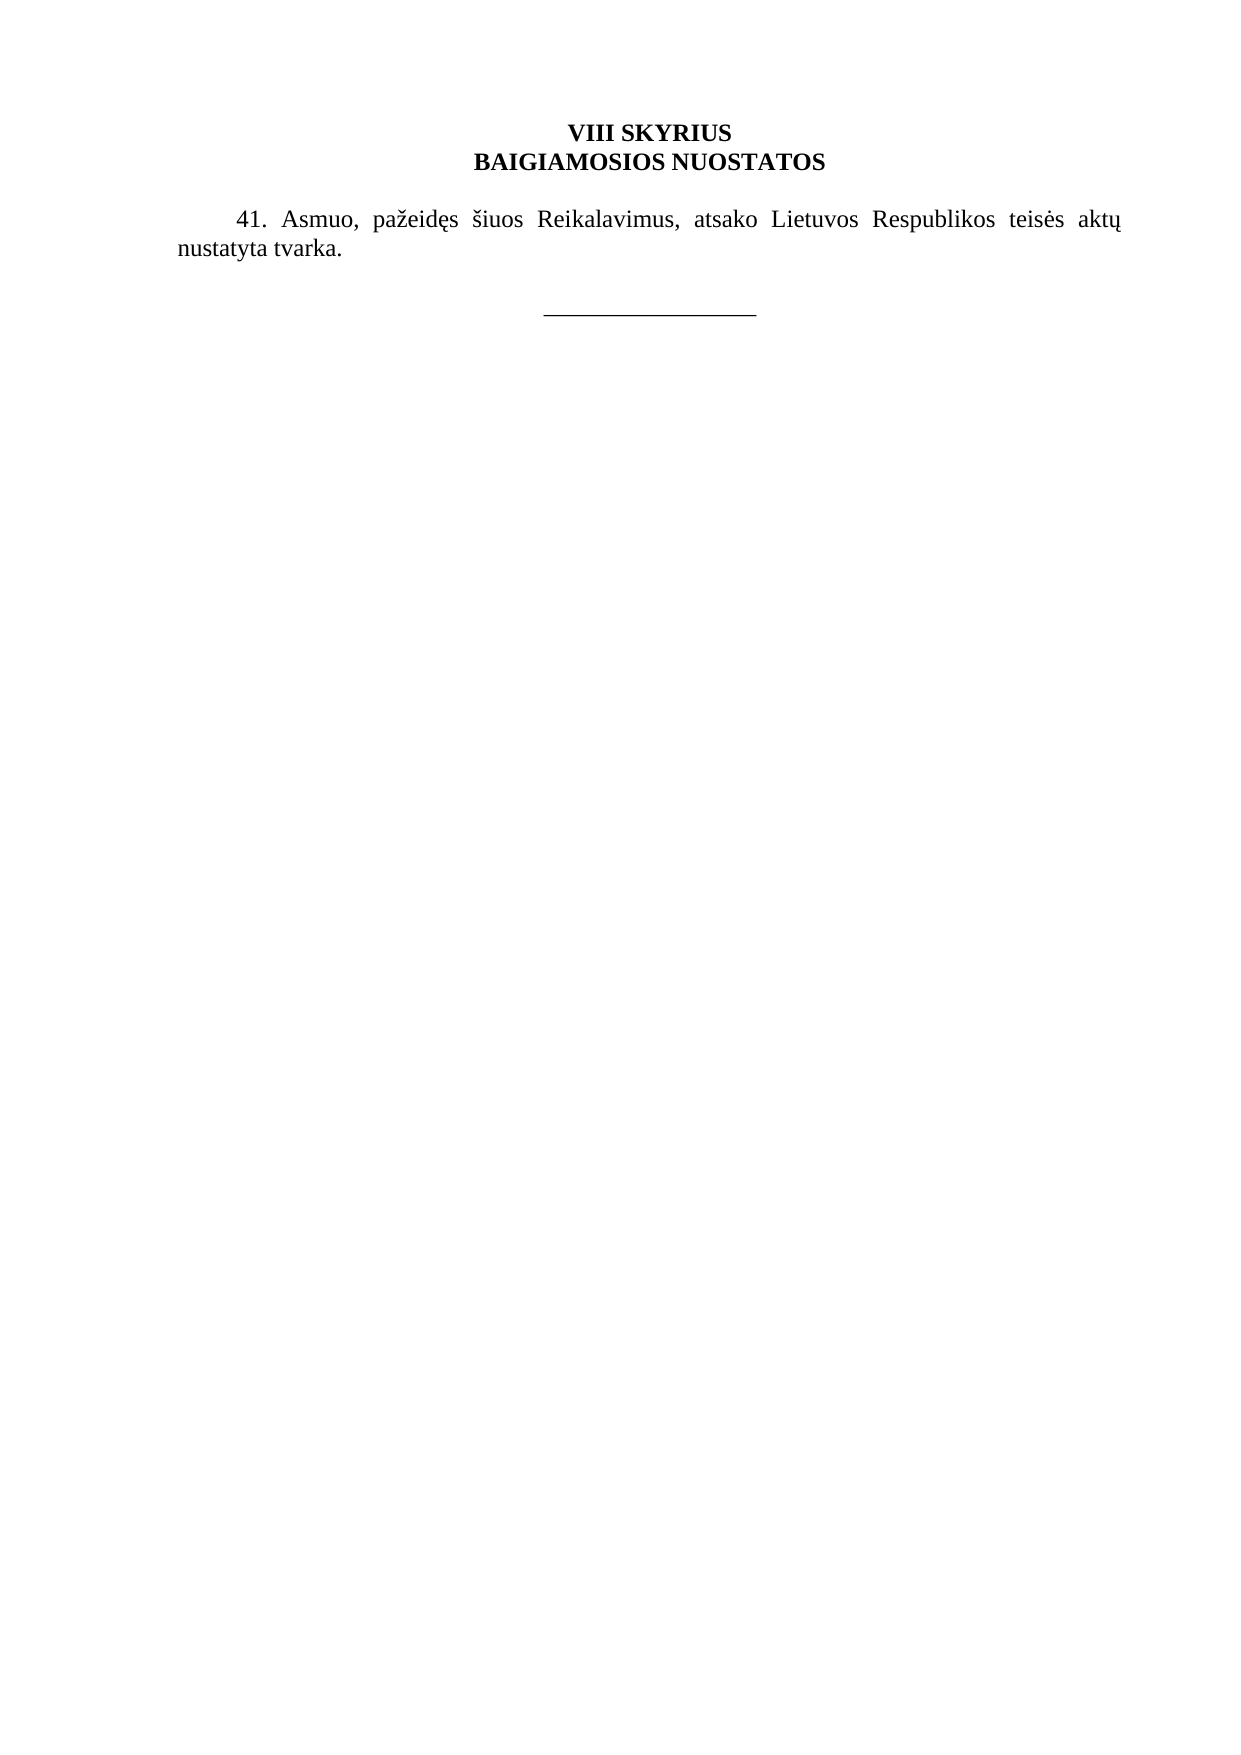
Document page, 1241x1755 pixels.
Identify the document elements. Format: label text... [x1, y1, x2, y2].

text 41. Asmuo, pažeidęs šiuos Reikalavimus, atsako Lietuvos Respublikos teisės aktų nustatyta tvarka. [177, 204, 1122, 262]
text _________________ [177, 291, 1122, 319]
text BAIGIAMOSIOS NUOSTATOS [177, 147, 1122, 176]
text VIII SKYRIUS [177, 118, 1122, 147]
